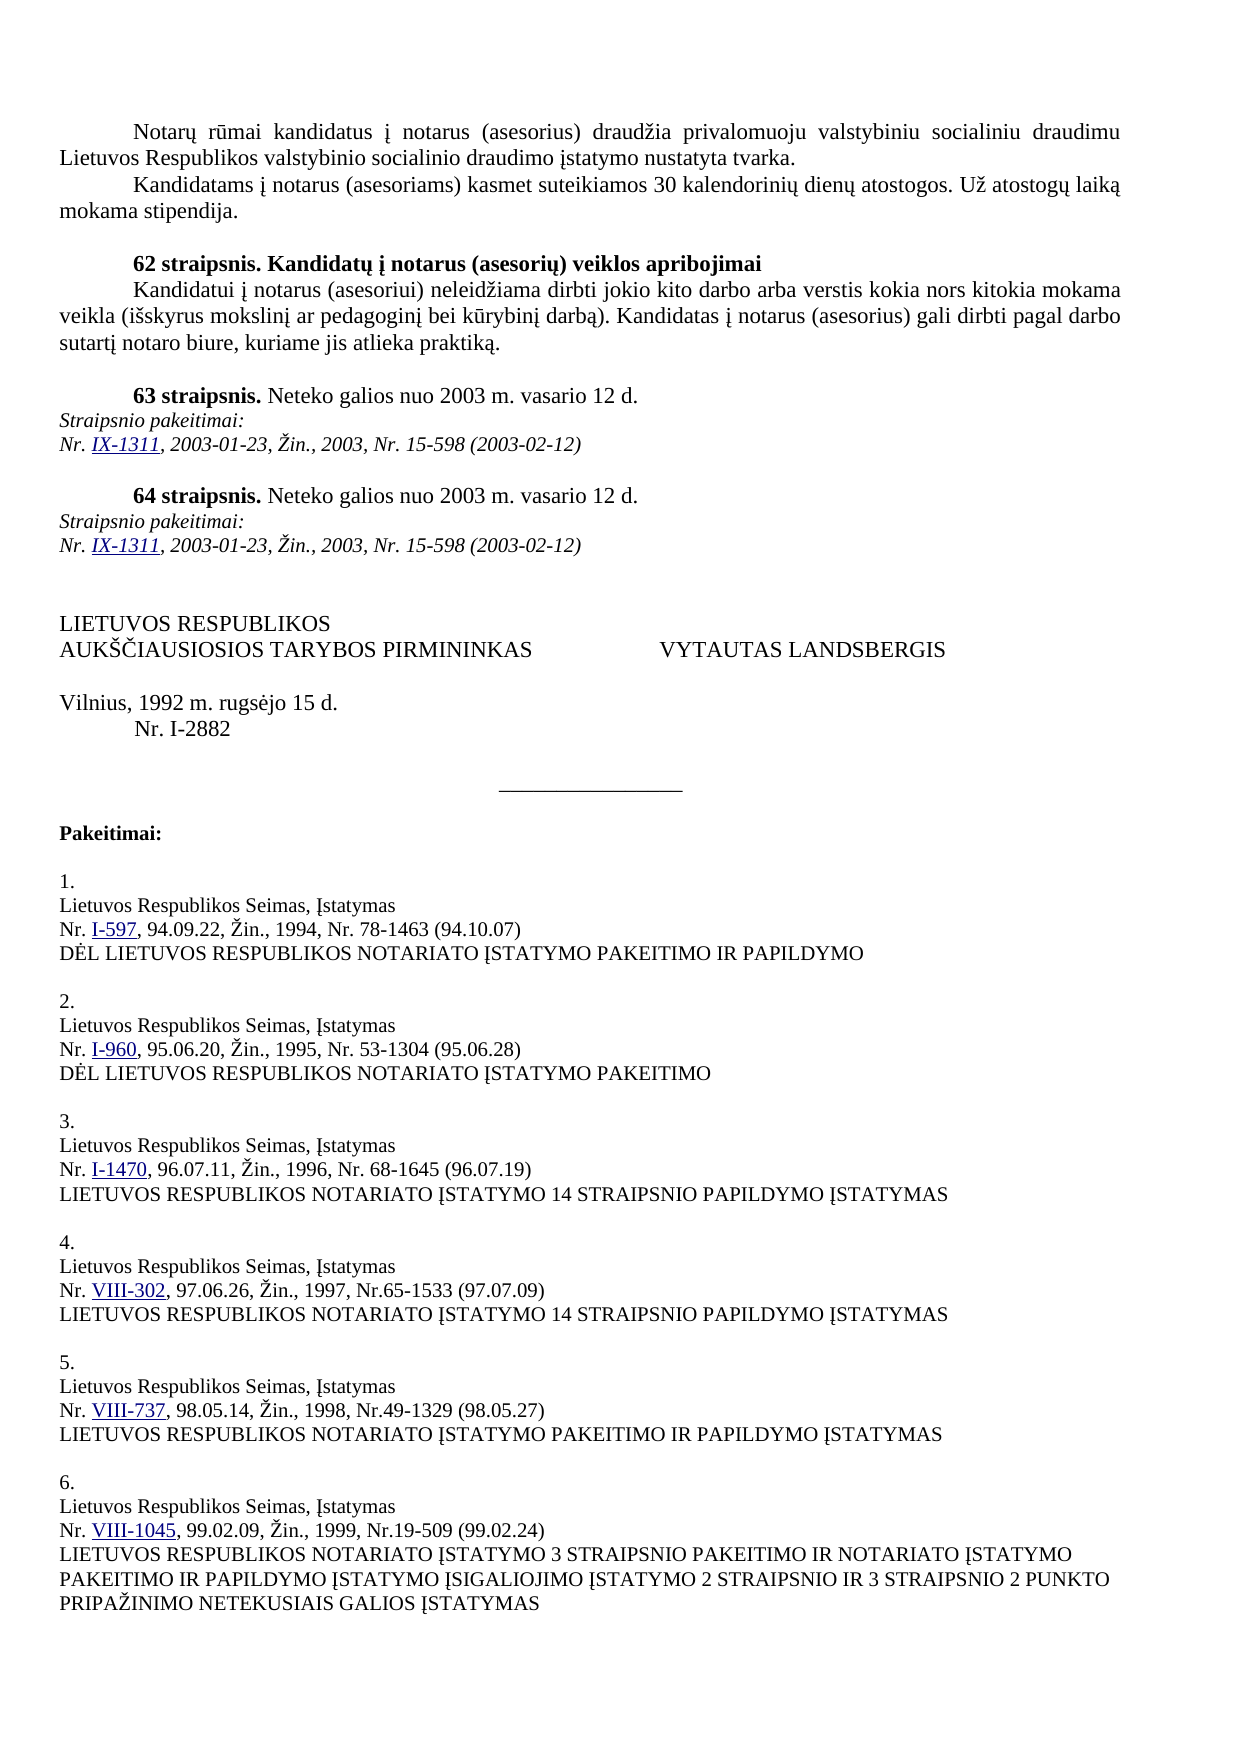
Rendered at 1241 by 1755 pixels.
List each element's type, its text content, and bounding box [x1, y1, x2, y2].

text DĖL LIETUVOS RESPUBLIKOS NOTARIATO ĮSTATYMO PAKEITIMO IR PAPILDYMO [59, 941, 1122, 965]
text LIETUVOS RESPUBLIKOS NOTARIATO ĮSTATYMO 14 STRAIPSNIO PAPILDYMO ĮSTATYMAS [59, 1181, 1122, 1206]
text LIETUVOS RESPUBLIKOS NOTARIATO ĮSTATYMO 3 STRAIPSNIO PAKEITIMO IR NOTARIATO ĮSTATYMO PAKEITIMO IR PAPILDYMO ĮSTATYMO ĮSIGALIOJIMO ĮSTATYMO 2 STRAIPSNIO IR 3 STRAIPSNIO 2 PUNKTO PRIPAŽINIMO NETEKUSIAIS GALIOS ĮSTATYMAS [59, 1542, 1122, 1614]
text 6. [59, 1470, 1122, 1494]
text LIETUVOS RESPUBLIKOS NOTARIATO ĮSTATYMO 14 STRAIPSNIO PAPILDYMO ĮSTATYMAS [59, 1302, 1122, 1326]
text Kandidatams į notarus (asesoriams) kasmet suteikiamos 30 kalendorinių dienų atostogos. Už atostogų laiką mokama stipendija. [59, 171, 1122, 223]
text LIETUVOS RESPUBLIKOS [59, 610, 1122, 636]
text Notarų rūmai kandidatus į notarus (asesorius) draudžia privalomuoju valstybiniu socialiniu draudimu Lietuvos Respublikos valstybinio socialinio draudimo įstatymo nustatyta tvarka. [59, 118, 1122, 171]
text Vilnius, 1992 m. rugsėjo 15 d. [59, 689, 1122, 715]
text Lietuvos Respublikos Seimas, Įstatymas [59, 1013, 1122, 1037]
text 62 straipsnis. Kandidatų į notarus (asesorių) veiklos apribojimai [59, 250, 1122, 276]
text 5. [59, 1350, 1122, 1374]
text 1. [59, 869, 1122, 893]
text 63 straipsnis. Neteko galios nuo 2003 m. vasario 12 d. [59, 382, 1122, 408]
text Lietuvos Respublikos Seimas, Įstatymas [59, 1133, 1122, 1157]
text ________________ [59, 768, 1122, 794]
text Nr. VIII-302, 97.06.26, Žin., 1997, Nr.65-1533 (97.07.09) [59, 1278, 1122, 1302]
text Straipsnio pakeitimai: [59, 509, 1122, 533]
text DĖL LIETUVOS RESPUBLIKOS NOTARIATO ĮSTATYMO PAKEITIMO [59, 1061, 1122, 1085]
text 64 straipsnis. Neteko galios nuo 2003 m. vasario 12 d. [59, 482, 1122, 509]
text Pakeitimai: [59, 821, 1122, 844]
text Nr. VIII-737, 98.05.14, Žin., 1998, Nr.49-1329 (98.05.27) [59, 1398, 1122, 1422]
text Nr. I-597, 94.09.22, Žin., 1994, Nr. 78-1463 (94.10.07) [59, 917, 1122, 941]
text 3. [59, 1109, 1122, 1133]
text Kandidatui į notarus (asesoriui) neleidžiama dirbti jokio kito darbo arba verstis kokia nors kitokia mokama veikla (išskyrus mokslinį ar pedagoginį bei kūrybinį darbą). Kandidatas į notarus (asesorius) gali dirbti pagal darbo sutartį notaro biure, kuriame jis atlieka praktiką. [59, 276, 1122, 355]
text Straipsnio pakeitimai: [59, 408, 1122, 432]
text 4. [59, 1229, 1122, 1254]
text Lietuvos Respublikos Seimas, Įstatymas [59, 893, 1122, 917]
text Lietuvos Respublikos Seimas, Įstatymas [59, 1494, 1122, 1518]
text 2. [59, 989, 1122, 1013]
text Nr. VIII-1045, 99.02.09, Žin., 1999, Nr.19-509 (99.02.24) [59, 1518, 1122, 1542]
text Nr. IX-1311, 2003-01-23, Žin., 2003, Nr. 15-598 (2003-02-12) [59, 432, 1122, 456]
text Nr. I-1470, 96.07.11, Žin., 1996, Nr. 68-1645 (96.07.19) [59, 1157, 1122, 1181]
text Nr. I-960, 95.06.20, Žin., 1995, Nr. 53-1304 (95.06.28) [59, 1037, 1122, 1061]
text AUKŠČIAUSIOSIOS TARYBOS PIRMININKAS VYTAUTAS LANDSBERGIS [59, 636, 1122, 662]
text LIETUVOS RESPUBLIKOS NOTARIATO ĮSTATYMO PAKEITIMO IR PAPILDYMO ĮSTATYMAS [59, 1422, 1122, 1446]
text Lietuvos Respublikos Seimas, Įstatymas [59, 1254, 1122, 1278]
text Nr. I-2882 [59, 715, 1122, 741]
text Lietuvos Respublikos Seimas, Įstatymas [59, 1374, 1122, 1398]
text Nr. IX-1311, 2003-01-23, Žin., 2003, Nr. 15-598 (2003-02-12) [59, 533, 1122, 557]
